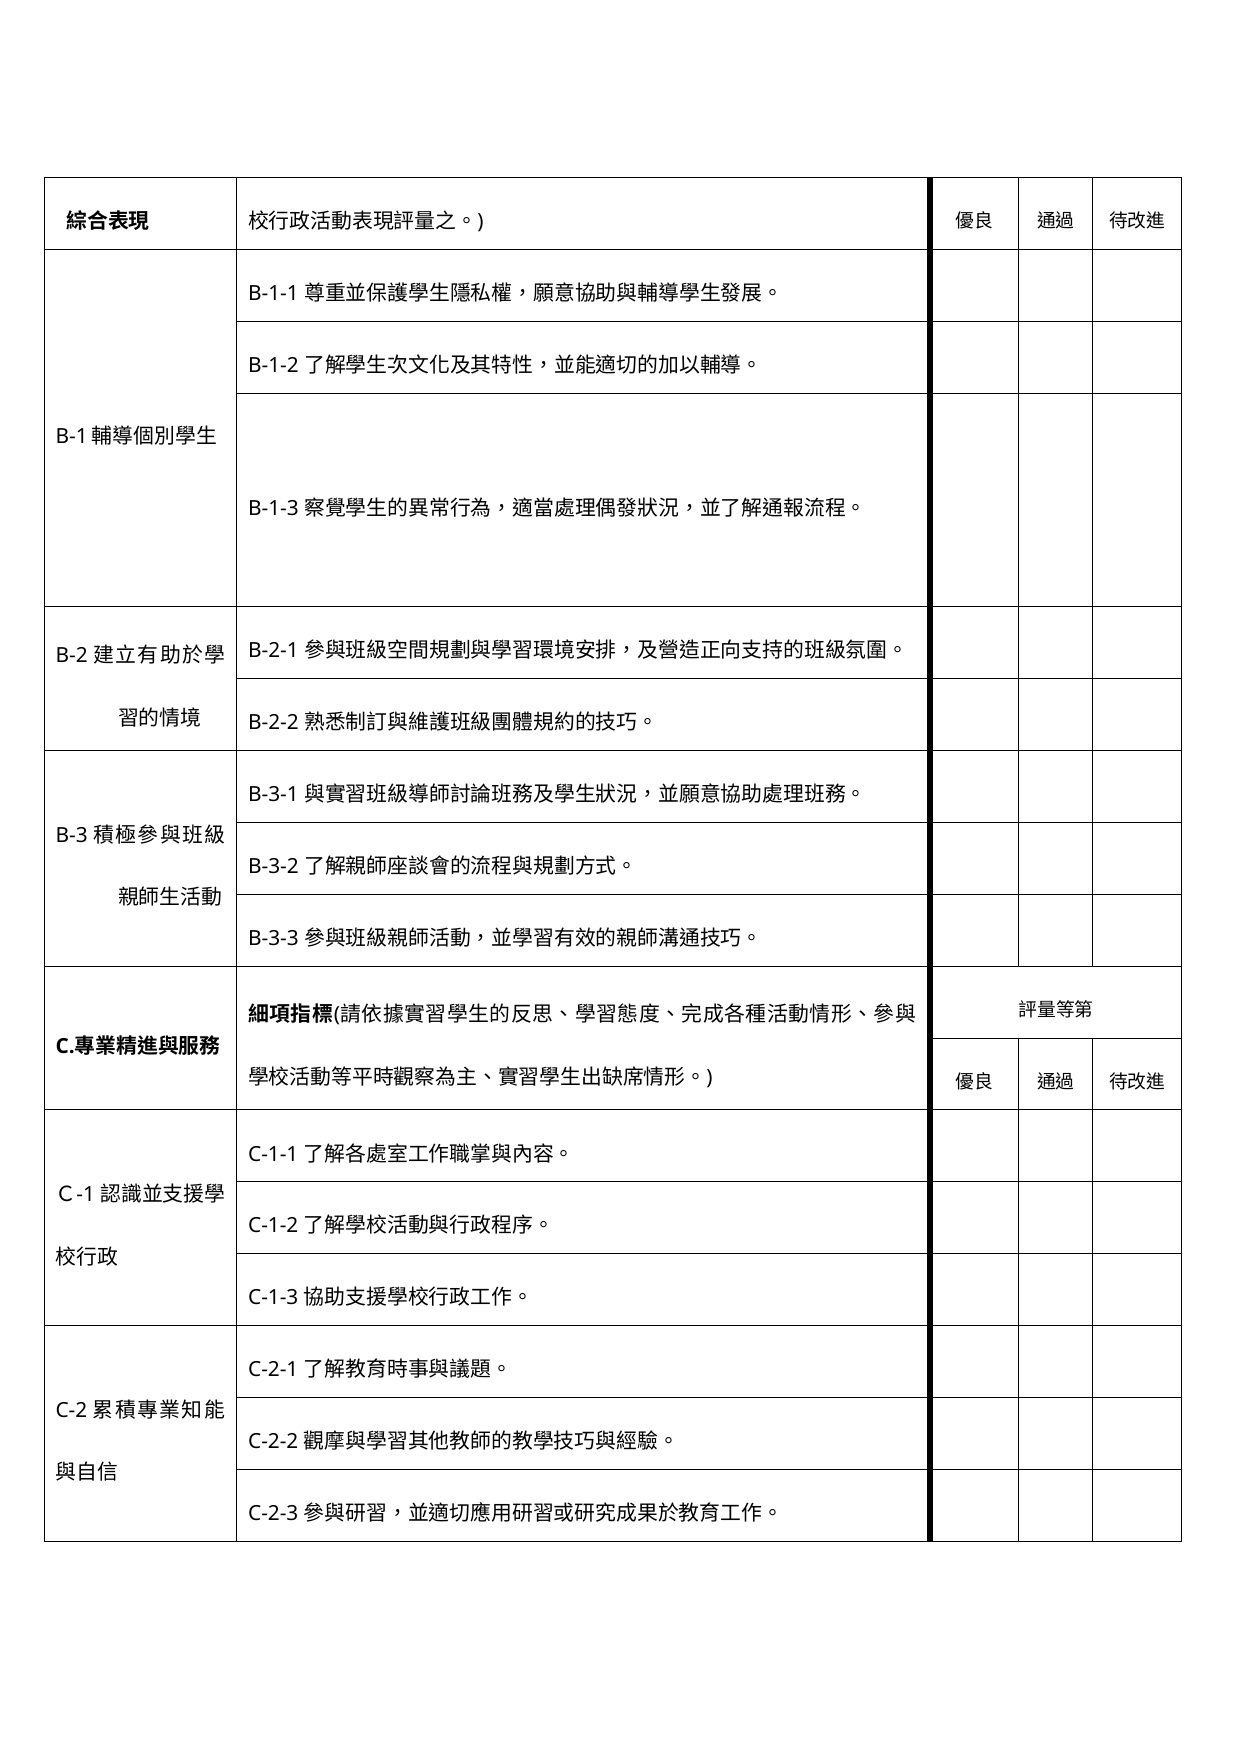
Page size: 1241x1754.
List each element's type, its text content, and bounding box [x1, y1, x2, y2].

table_cell [1093, 679, 1181, 750]
table_cell 通過 [1019, 178, 1092, 249]
table_cell B-1-1 尊重並保護學生隱私權，願意協助與輔導學生發展。 [237, 250, 927, 321]
table_cell [1093, 322, 1181, 393]
table_cell [1093, 1398, 1181, 1469]
table_cell [933, 394, 1018, 606]
table_cell B-1-2 了解學生次文化及其特性，並能適切的加以輔導。 [237, 322, 927, 393]
table_cell B-2-2 熟悉制訂與維護班級團體規約的技巧。 [237, 679, 927, 750]
table_cell 優良 [933, 1039, 1018, 1109]
table_cell [1019, 607, 1092, 678]
table_cell [933, 1182, 1018, 1253]
table_cell [933, 1110, 1018, 1181]
table_cell [933, 1398, 1018, 1469]
table_cell B-1-3 察覺學生的異常行為，適當處理偶發狀況，並了解通報流程。 [237, 394, 927, 606]
table_cell B-3-3 參與班級親師活動，並學習有效的親師溝通技巧。 [237, 895, 927, 966]
table_cell [1019, 394, 1092, 606]
table_cell [1093, 751, 1181, 822]
table_cell 待改進 [1093, 178, 1181, 249]
table_cell [933, 322, 1018, 393]
table_cell [1019, 1110, 1092, 1181]
table_cell B-3-2 了解親師座談會的流程與規劃方式。 [237, 823, 927, 894]
table_cell [933, 751, 1018, 822]
table_cell [1019, 679, 1092, 750]
table_cell [1019, 1182, 1092, 1253]
table_cell C-2-2 觀摩與學習其他教師的教學技巧與經驗。 [237, 1398, 927, 1469]
table_cell 綜合表現 [45, 178, 236, 249]
table_cell B-3積極參與班級親師生活動 [45, 751, 236, 966]
table_cell [1093, 823, 1181, 894]
table_cell C-2-1 了解教育時事與議題。 [237, 1326, 927, 1397]
table_cell [1019, 250, 1092, 321]
table_cell 校行政活動表現評量之。) [237, 178, 927, 249]
table_cell [1019, 322, 1092, 393]
table_cell 優良 [933, 178, 1018, 249]
table_cell [1093, 1254, 1181, 1325]
table_cell [1019, 1398, 1092, 1469]
table_cell 細項指標(請依據實習學生的反思、學習態度、完成各種活動情形、參與學校活動等平時觀察為主、實習學生出缺席情形。) [237, 967, 927, 1109]
table_cell [1019, 1254, 1092, 1325]
table_cell [1019, 751, 1092, 822]
table_cell C-2-3 參與研習，並適切應用研習或研究成果於教育工作。 [237, 1470, 927, 1541]
table_cell [1019, 895, 1092, 966]
table_cell [933, 1470, 1018, 1541]
table_cell [933, 1326, 1018, 1397]
table_cell [1019, 1326, 1092, 1397]
table_cell [933, 823, 1018, 894]
table_cell B-2建立有助於學習的情境 [45, 607, 236, 750]
table_cell [933, 679, 1018, 750]
table_cell [1093, 1326, 1181, 1397]
table_cell [1019, 1470, 1092, 1541]
table_cell [1093, 1470, 1181, 1541]
table_cell [1093, 895, 1181, 966]
table_cell [933, 895, 1018, 966]
table_cell [1093, 250, 1181, 321]
table_cell Ｃ-1 認識並支援學校行政 [45, 1110, 236, 1325]
table_cell [933, 1254, 1018, 1325]
table_cell 通過 [1019, 1039, 1092, 1109]
table_cell [1019, 823, 1092, 894]
table_cell C-2累積專業知能與自信 [45, 1326, 236, 1541]
table_cell B-2-1 參與班級空間規劃與學習環境安排，及營造正向支持的班級氛圍。 [237, 607, 927, 678]
table_cell B-3-1 與實習班級導師討論班務及學生狀況，並願意協助處理班務。 [237, 751, 927, 822]
table_cell C-1-2 了解學校活動與行政程序。 [237, 1182, 927, 1253]
table_cell C-1-1 了解各處室工作職掌與內容。 [237, 1110, 927, 1181]
table_cell 待改進 [1093, 1039, 1181, 1109]
table_cell [1093, 1110, 1181, 1181]
table_cell C-1-3 協助支援學校行政工作。 [237, 1254, 927, 1325]
table_cell [933, 250, 1018, 321]
table_cell B-1輔導個別學生 [45, 250, 236, 606]
table_cell [1093, 607, 1181, 678]
table_cell [933, 607, 1018, 678]
table_cell C.專業精進與服務 [45, 967, 236, 1109]
table_cell [1093, 394, 1181, 606]
table_cell 評量等第 [933, 967, 1181, 1037]
table_cell [1093, 1182, 1181, 1253]
